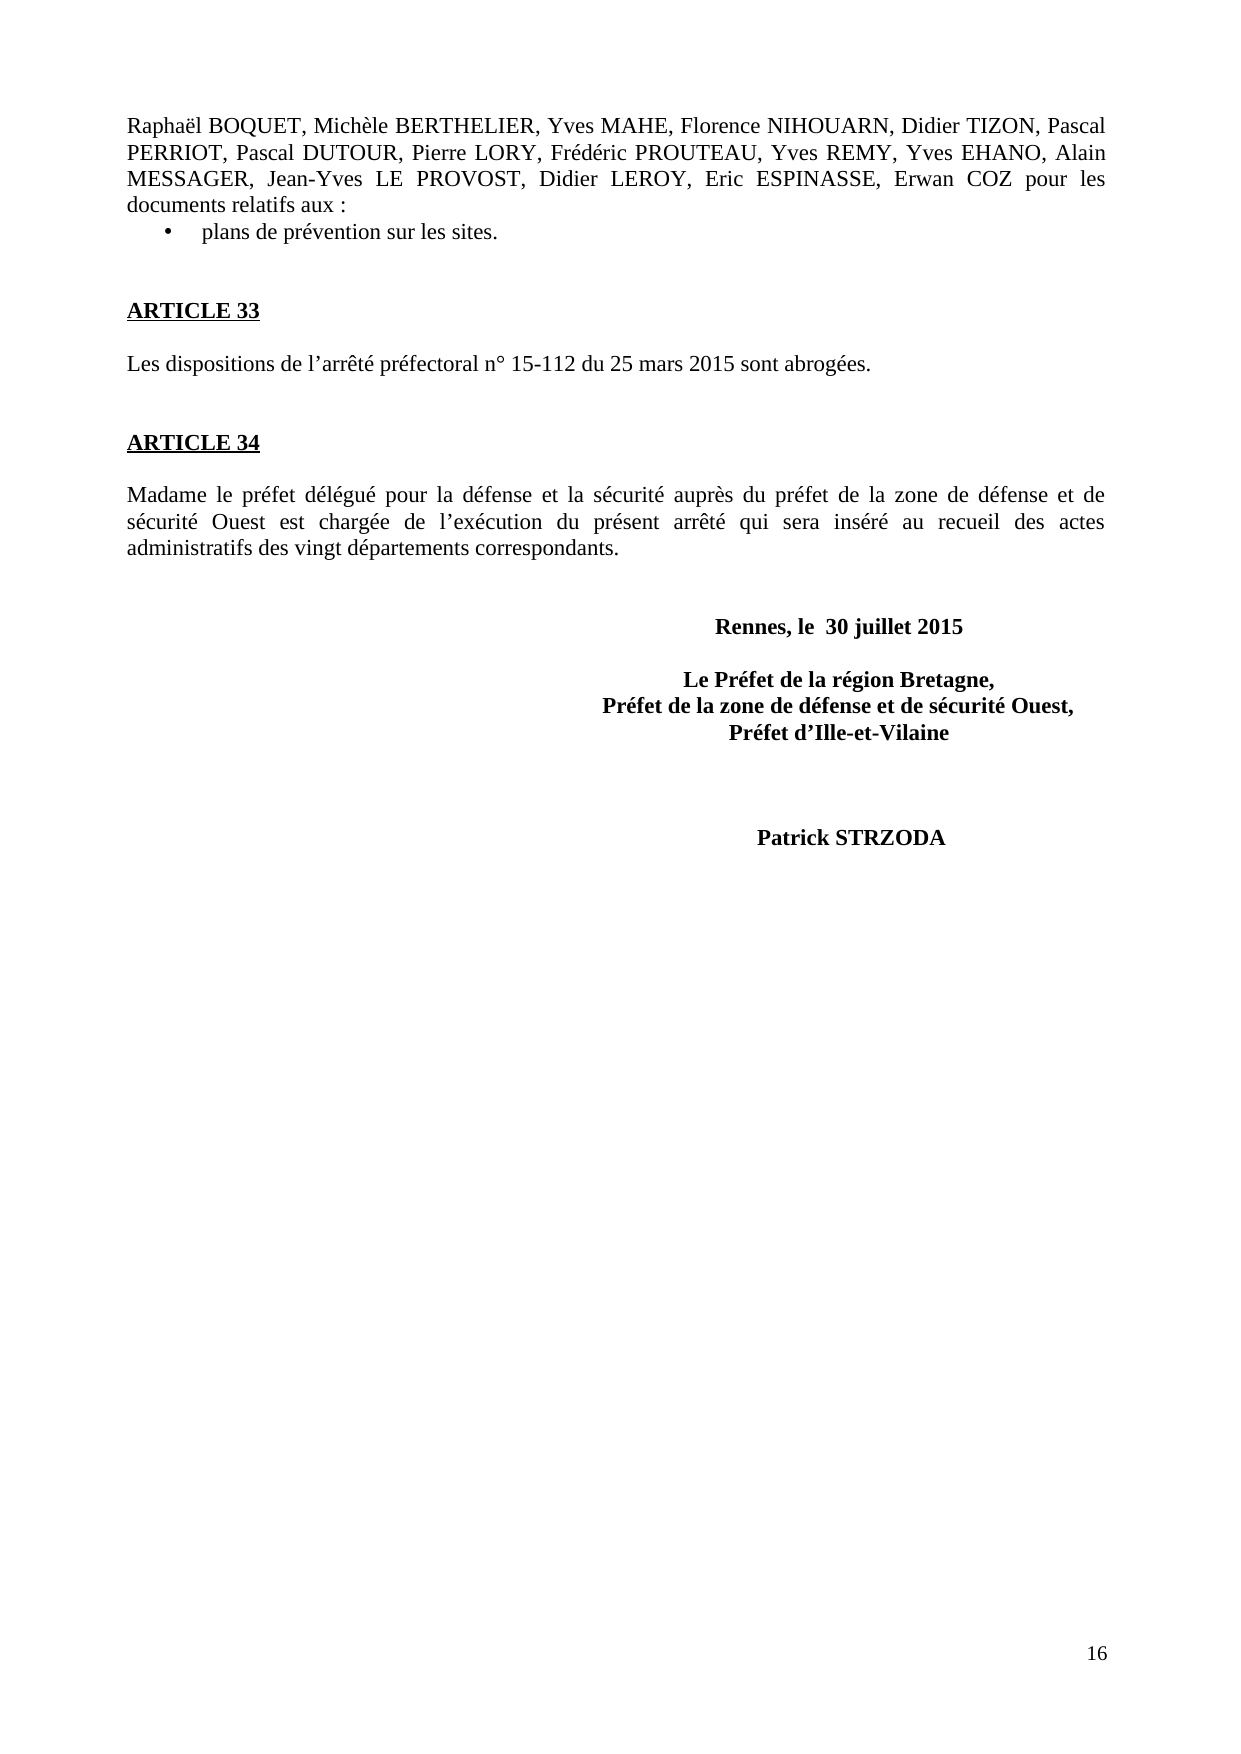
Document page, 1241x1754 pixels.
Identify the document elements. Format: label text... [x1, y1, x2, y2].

text ARTICLE 33 [127, 297, 1107, 323]
text Préfet d’Ille-et-Vilaine [127, 718, 1107, 745]
text Raphaël BOQUET, Michèle BERTHELIER, Yves MAHE, Florence NIHOUARN, Didier TIZON, Pascal PERRIOT, Pascal DUTOUR, Pierre LORY, Frédéric PROUTEAU, Yves REMY, Yves EHANO, Alain MESSAGER, Jean-Yves LE PROVOST, Didier LEROY, Eric ESPINASSE, Erwan COZ pour les documents relatifs aux : [127, 112, 1107, 218]
text ARTICLE 34 [127, 429, 1107, 455]
text Rennes, le 30 juillet 2015 [127, 613, 1107, 639]
list plans de prévention sur les sites. [164, 218, 1107, 244]
text Patrick STRZODA [595, 824, 1107, 850]
text Les dispositions de l’arrêté préfectoral n° 15-112 du 25 mars 2015 sont abrogées. [127, 349, 1107, 376]
text Le Préfet de la région Bretagne, [127, 666, 1107, 692]
text Madame le préfet délégué pour la défense et la sécurité auprès du préfet de la zone de défense et de sécurité Ouest est chargée de l’exécution du présent arrêté qui sera inséré au recueil des actes administratifs des vingt départements correspondants. [127, 481, 1107, 560]
text Préfet de la zone de défense et de sécurité Ouest, [127, 692, 1107, 718]
